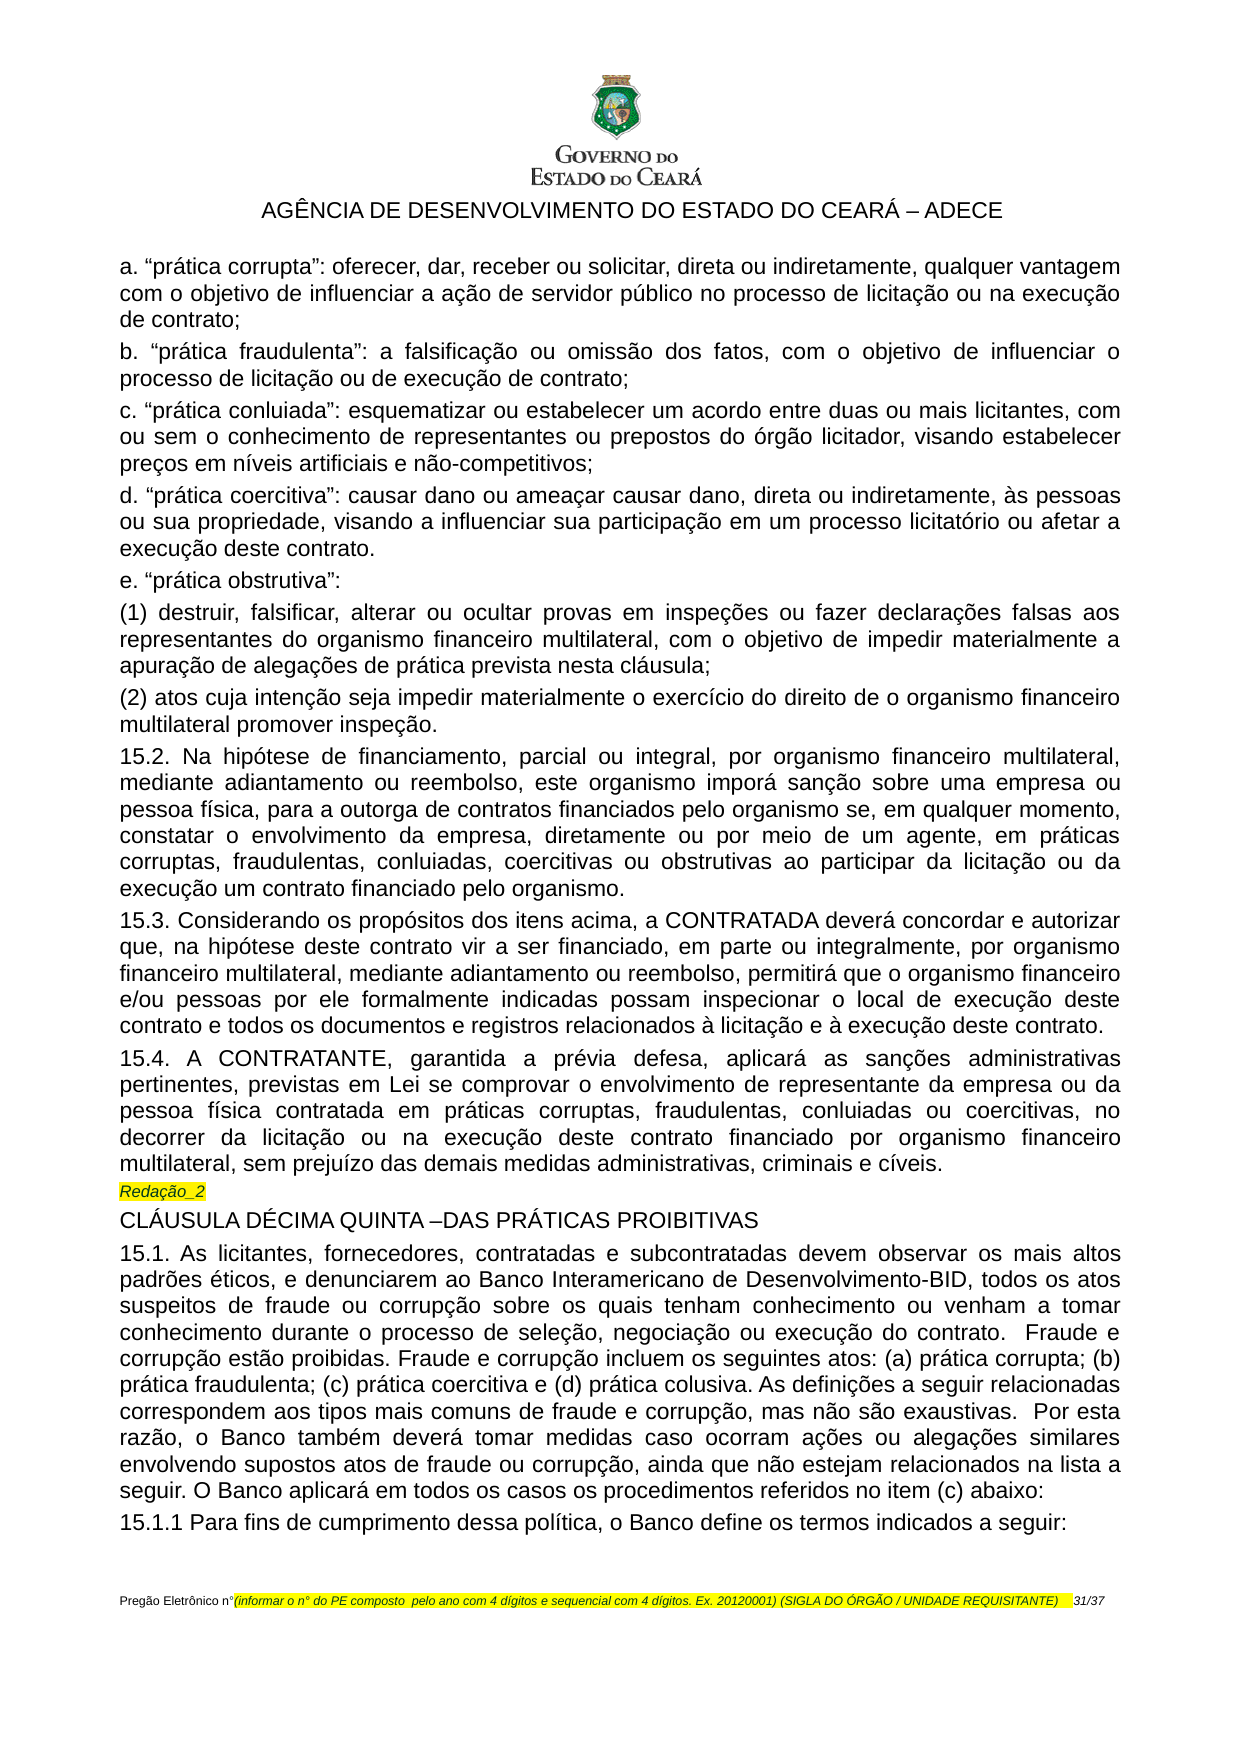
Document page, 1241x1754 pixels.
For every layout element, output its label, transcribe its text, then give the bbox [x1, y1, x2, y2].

text 15.2. Na hipótese de financiamento, parcial ou integral, por organismo financeiro multilateral, mediante adiantamento ou reembolso, este organismo imporá sanção sobre uma empresa ou pessoa física, para a outorga de contratos financiados pelo organismo se, em qualquer momento, constatar o envolvimento da empresa, diretamente ou por meio de um agente, em práticas corruptas, fraudulentas, conluiadas, coercitivas ou obstrutivas ao participar da licitação ou da execução um contrato financiado pelo organismo. [119, 743, 1121, 901]
text 15.1.1 Para fins de cumprimento dessa política, o Banco define os termos indicados a seguir: [119, 1509, 1121, 1536]
text 15.4. A CONTRATANTE, garantida a prévia defesa, aplicará as sanções administrativas pertinentes, previstas em Lei se comprovar o envolvimento de representante da empresa ou da pessoa física contratada em práticas corruptas, fraudulentas, conluiadas ou coercitivas, no decorrer da licitação ou na execução deste contrato financiado por organismo financeiro multilateral, sem prejuízo das demais medidas administrativas, criminais e cíveis. [119, 1044, 1121, 1176]
text (2) atos cuja intenção seja impedir materialmente o exercício do direito de o organismo financeiro multilateral promover inspeção. [119, 684, 1121, 737]
text Redação_2 [119, 1182, 1123, 1201]
text d. “prática coercitiva”: causar dano ou ameaçar causar dano, direta ou indiretamente, às pessoas ou sua propriedade, visando a influenciar sua participação em um processo licitatório ou afetar a execução deste contrato. [119, 482, 1121, 561]
text b. “prática fraudulenta”: a falsificação ou omissão dos fatos, com o objetivo de influenciar o processo de licitação ou de execução de contrato; [119, 338, 1121, 391]
text CLÁUSULA DÉCIMA QUINTA –DAS PRÁTICAS PROIBITIVAS [119, 1207, 1121, 1234]
text e. “prática obstrutiva”: [119, 567, 1121, 593]
text c. “prática conluiada”: esquematizar ou estabelecer um acordo entre duas ou mais licitantes, com ou sem o conhecimento de representantes ou prepostos do órgão licitador, visando estabelecer preços em níveis artificiais e não-competitivos; [119, 397, 1121, 476]
text a. “prática corrupta”: oferecer, dar, receber ou solicitar, direta ou indiretamente, qualquer vantagem com o objetivo de influenciar a ação de servidor público no processo de licitação ou na execução de contrato; [119, 253, 1121, 332]
text 15.1. As licitantes, fornecedores, contratadas e subcontratadas devem observar os mais altos padrões éticos, e denunciarem ao Banco Interamericano de Desenvolvimento-BID, todos os atos suspeitos de fraude ou corrupção sobre os quais tenham conhecimento ou venham a tomar conhecimento durante o processo de seleção, negociação ou execução do contrato. Fraude e corrupção estão proibidas. Fraude e corrupção incluem os seguintes atos: (a) prática corrupta; (b) prática fraudulenta; (c) prática coercitiva e (d) prática colusiva. As definições a seguir relacionadas correspondem aos tipos mais comuns de fraude e corrupção, mas não são exaustivas. Por esta razão, o Banco também deverá tomar medidas caso ocorram ações ou alegações similares envolvendo supostos atos de fraude ou corrupção, ainda que não estejam relacionados na lista a seguir. O Banco aplicará em todos os casos os procedimentos referidos no item (c) abaixo: [119, 1240, 1121, 1503]
text (1) destruir, falsificar, alterar ou ocultar provas em inspeções ou fazer declarações falsas aos representantes do organismo financeiro multilateral, com o objetivo de impedir materialmente a apuração de alegações de prática prevista nesta cláusula; [119, 599, 1121, 678]
text 15.3. Considerando os propósitos dos itens acima, a CONTRATADA deverá concordar e autorizar que, na hipótese deste contrato vir a ser financiado, em parte ou integralmente, por organismo financeiro multilateral, mediante adiantamento ou reembolso, permitirá que o organismo financeiro e/ou pessoas por ele formalmente indicadas possam inspecionar o local de execução deste contrato e todos os documentos e registros relacionados à licitação e à execução deste contrato. [119, 907, 1121, 1039]
